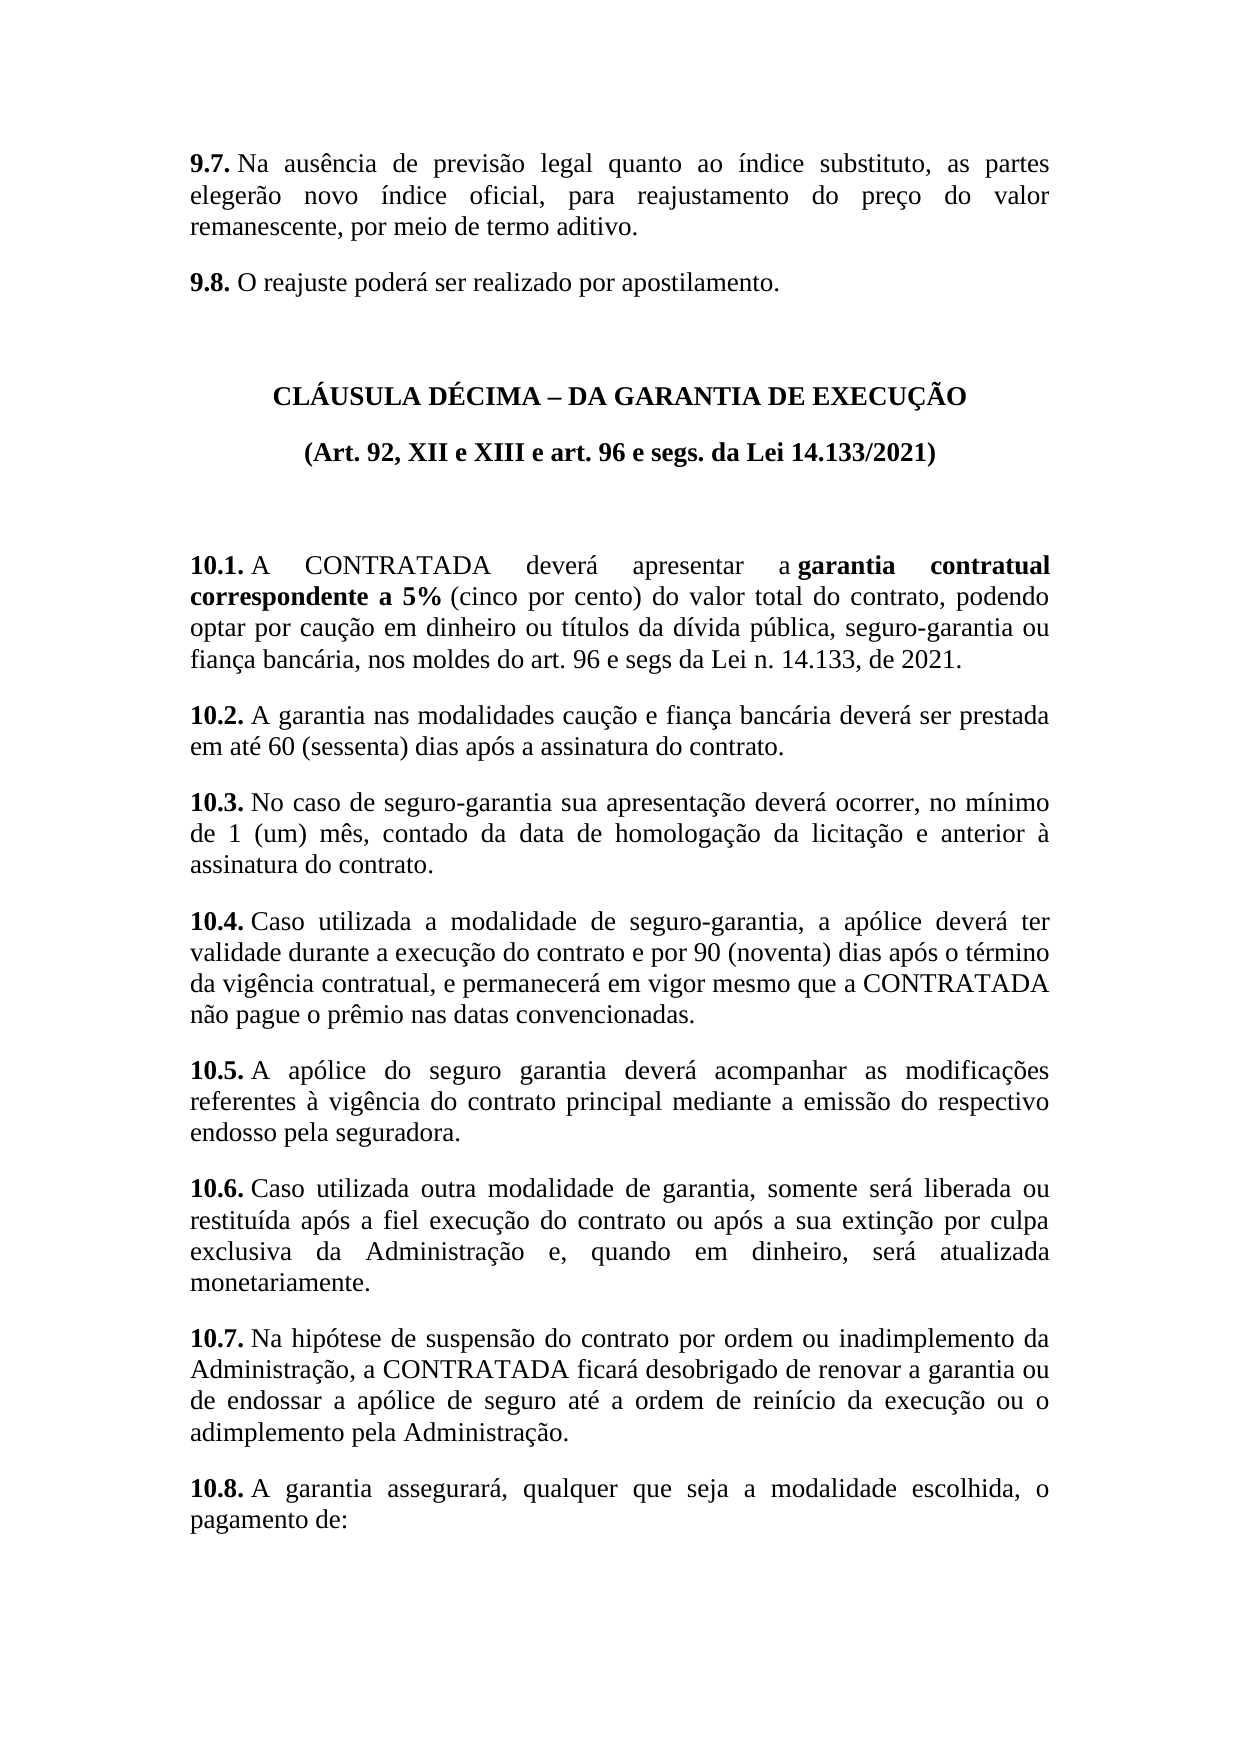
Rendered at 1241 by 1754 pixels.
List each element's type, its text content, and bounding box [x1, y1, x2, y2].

text 10.4. Caso utilizada a modalidade de seguro-garantia, a apólice deverá ter validade durante a execução do contrato e por 90 (noventa) dias após o término da vigência contratual, e permanecerá em vigor mesmo que a CONTRATADA não pague o prêmio nas datas convencionadas. [190, 904, 1051, 1029]
text (Art. 92, XII e XIII e art. 96 e segs. da Lei 14.133/2021) [190, 436, 1051, 467]
text CLÁUSULA DÉCIMA – DA GARANTIA DE EXECUÇÃO [190, 379, 1051, 411]
text 10.3. No caso de seguro-garantia sua apresentação deverá ocorrer, no mínimo de 1 (um) mês, contado da data de homologação da licitação e anterior à assinatura do contrato. [190, 786, 1051, 879]
text 10.7. Na hipótese de suspensão do contrato por ordem ou inadimplemento da Administração, a CONTRATADA ficará desobrigado de renovar a garantia ou de endossar a apólice de seguro até a ordem de reinício da execução ou o adimplemento pela Administração. [190, 1322, 1051, 1447]
text 10.8. A garantia assegurará, qualquer que seja a modalidade escolhida, o pagamento de: [190, 1472, 1051, 1534]
text 10.5. A apólice do seguro garantia deverá acompanhar as modificações referentes à vigência do contrato principal mediante a emissão do respectivo endosso pela seguradora. [190, 1054, 1051, 1148]
text 10.6. Caso utilizada outra modalidade de garantia, somente será liberada ou restituída após a fiel execução do contrato ou após a sua extinção por culpa exclusiva da Administração e, quando em dinheiro, será atualizada monetariamente. [190, 1173, 1051, 1297]
text 10.2. A garantia nas modalidades caução e fiança bancária deverá ser prestada em até 60 (sessenta) dias após a assinatura do contrato. [190, 699, 1051, 761]
text 9.7. Na ausência de previsão legal quanto ao índice substituto, as partes elegerão novo índice oficial, para reajustamento do preço do valor remanescente, por meio de termo aditivo. [190, 148, 1051, 241]
text 9.8. O reajuste poderá ser realizado por apostilamento. [190, 266, 1051, 297]
text 10.1. A CONTRATADA deverá apresentar a garantia contratual correspondente a 5% (cinco por cento) do valor total do contrato, podendo optar por caução em dinheiro ou títulos da dívida pública, seguro-garantia ou fiança bancária, nos moldes do art. 96 e segs da Lei n. 14.133, de 2021. [190, 549, 1051, 674]
